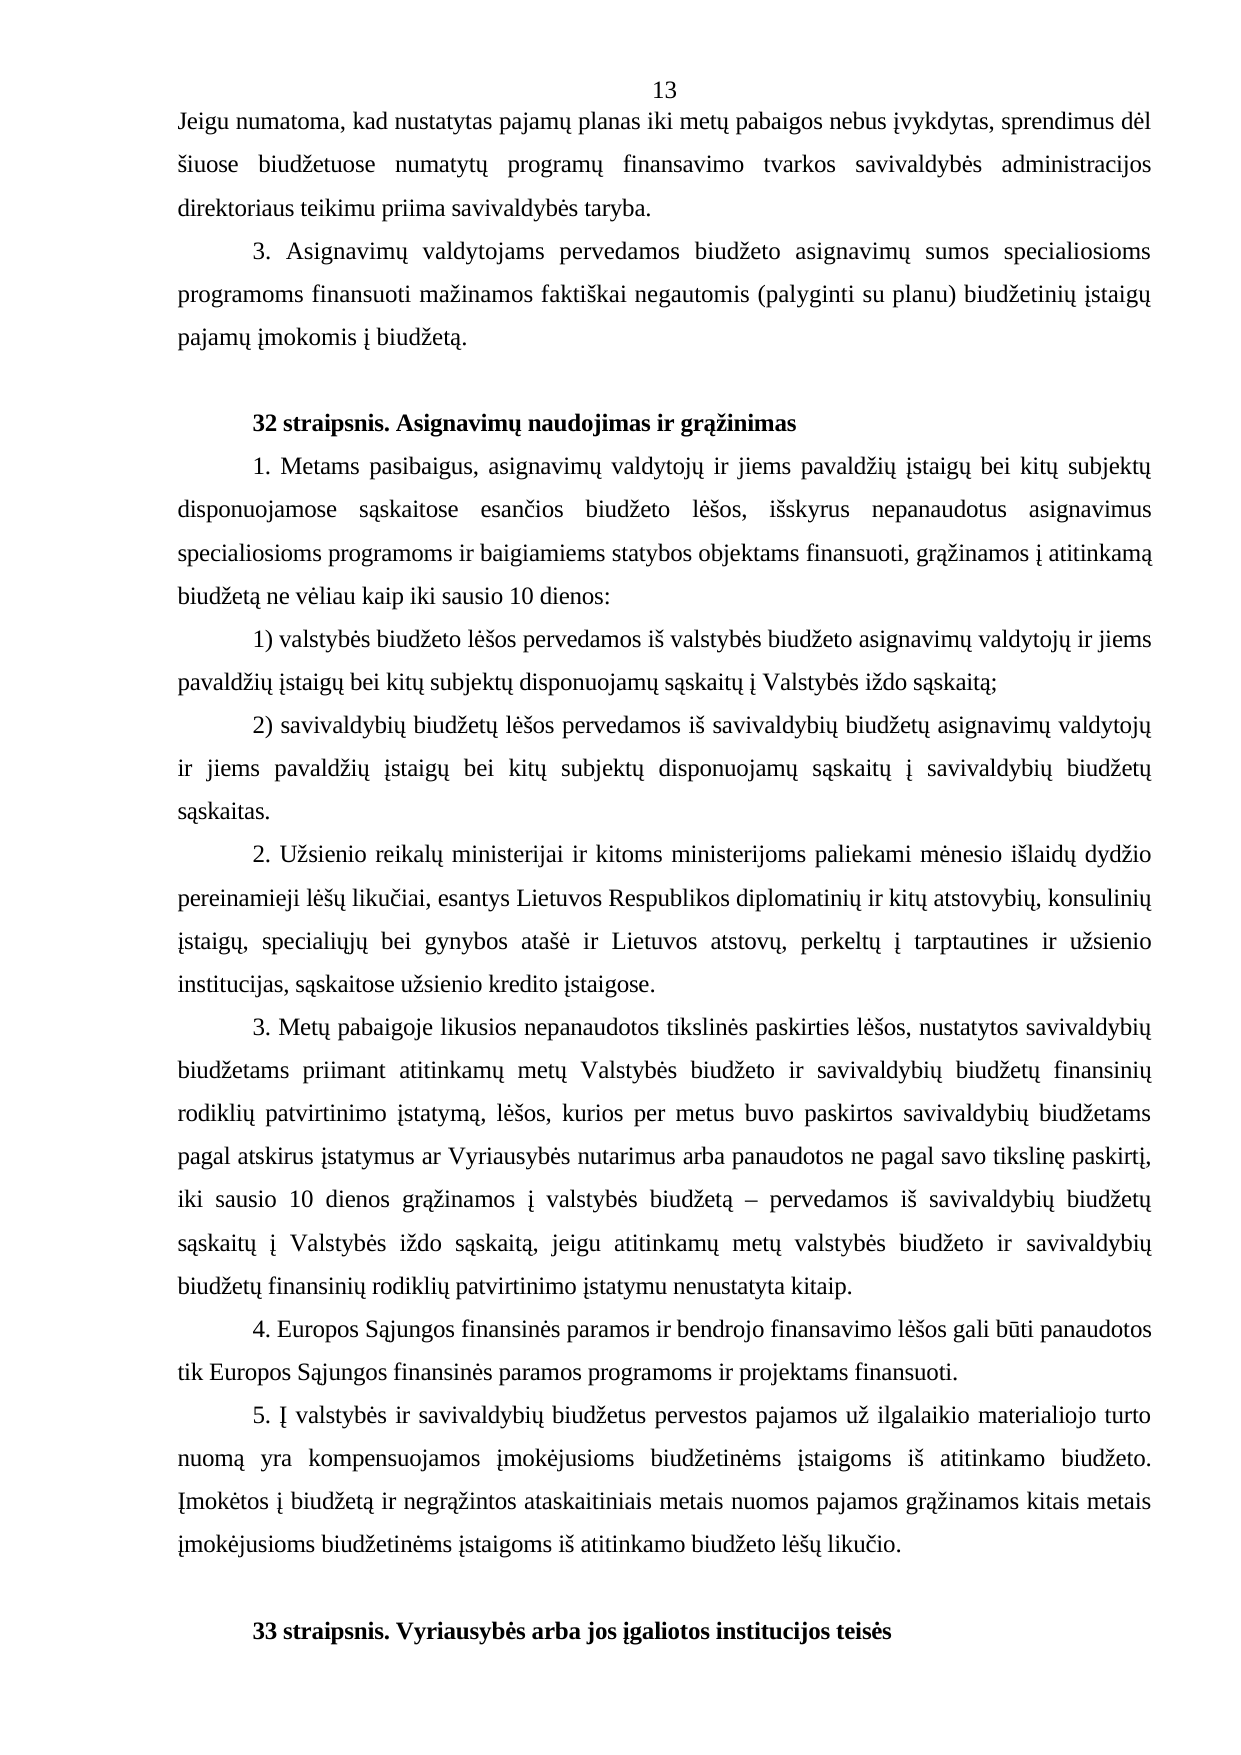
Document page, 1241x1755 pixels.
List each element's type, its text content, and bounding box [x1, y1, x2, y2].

text 2. Užsienio reikalų ministerijai ir kitoms ministerijoms paliekami mėnesio išlaidų dydžio pereinamieji lėšų likučiai, esantys Lietuvos Respublikos diplomatinių ir kitų atstovybių, konsulinių įstaigų, specialiųjų bei gynybos atašė ir Lietuvos atstovų, perkeltų į tarptautines ir užsienio institucijas, sąskaitose užsienio kredito įstaigose. [177, 839, 1152, 998]
text 1. Metams pasibaigus, asignavimų valdytojų ir jiems pavaldžių įstaigų bei kitų subjektų disponuojamose sąskaitose esančios biudžeto lėšos, išskyrus nepanaudotus asignavimus specialiosioms programoms ir baigiamiems statybos objektams finansuoti, grąžinamos į atitinkamą biudžetą ne vėliau kaip iki sausio 10 dienos: [177, 451, 1152, 609]
text 2) savivaldybių biudžetų lėšos pervedamos iš savivaldybių biudžetų asignavimų valdytojų ir jiems pavaldžių įstaigų bei kitų subjektų disponuojamų sąskaitų į savivaldybių biudžetų sąskaitas. [177, 710, 1152, 825]
text Jeigu numatoma, kad nustatytas pajamų planas iki metų pabaigos nebus įvykdytas, sprendimus dėl šiuose biudžetuose numatytų programų finansavimo tvarkos savivaldybės administracijos direktoriaus teikimu priima savivaldybės taryba. [177, 106, 1152, 221]
text 33 straipsnis. Vyriausybės arba jos įgaliotos institucijos teisės [177, 1616, 1152, 1644]
text 32 straipsnis. Asignavimų naudojimas ir grąžinimas [177, 408, 1152, 437]
text 3. Asignavimų valdytojams pervedamos biudžeto asignavimų sumos specialiosioms programoms finansuoti mažinamos faktiškai negautomis (palyginti su planu) biudžetinių įstaigų pajamų įmokomis į biudžetą. [177, 236, 1152, 351]
text 1) valstybės biudžeto lėšos pervedamos iš valstybės biudžeto asignavimų valdytojų ir jiems pavaldžių įstaigų bei kitų subjektų disponuojamų sąskaitų į Valstybės iždo sąskaitą; [177, 624, 1152, 696]
text 4. Europos Sąjungos finansinės paramos ir bendrojo finansavimo lėšos gali būti panaudotos tik Europos Sąjungos finansinės paramos programoms ir projektams finansuoti. [177, 1314, 1152, 1386]
text 3. Metų pabaigoje likusios nepanaudotos tikslinės paskirties lėšos, nustatytos savivaldybių biudžetams priimant atitinkamų metų Valstybės biudžeto ir savivaldybių biudžetų finansinių rodiklių patvirtinimo įstatymą, lėšos, kurios per metus buvo paskirtos savivaldybių biudžetams pagal atskirus įstatymus ar Vyriausybės nutarimus arba panaudotos ne pagal savo tikslinę paskirtį, iki sausio 10 dienos grąžinamos į valstybės biudžetą – pervedamos iš savivaldybių biudžetų sąskaitų į Valstybės iždo sąskaitą, jeigu atitinkamų metų valstybės biudžeto ir savivaldybių biudžetų finansinių rodiklių patvirtinimo įstatymu nenustatyta kitaip. [177, 1012, 1152, 1299]
text 5. Į valstybės ir savivaldybių biudžetus pervestos pajamos už ilgalaikio materialiojo turto nuomą yra kompensuojamos įmokėjusioms biudžetinėms įstaigoms iš atitinkamo biudžeto. Įmokėtos į biudžetą ir negrąžintos ataskaitiniais metais nuomos pajamos grąžinamos kitais metais įmokėjusioms biudžetinėms įstaigoms iš atitinkamo biudžeto lėšų likučio. [177, 1400, 1152, 1558]
